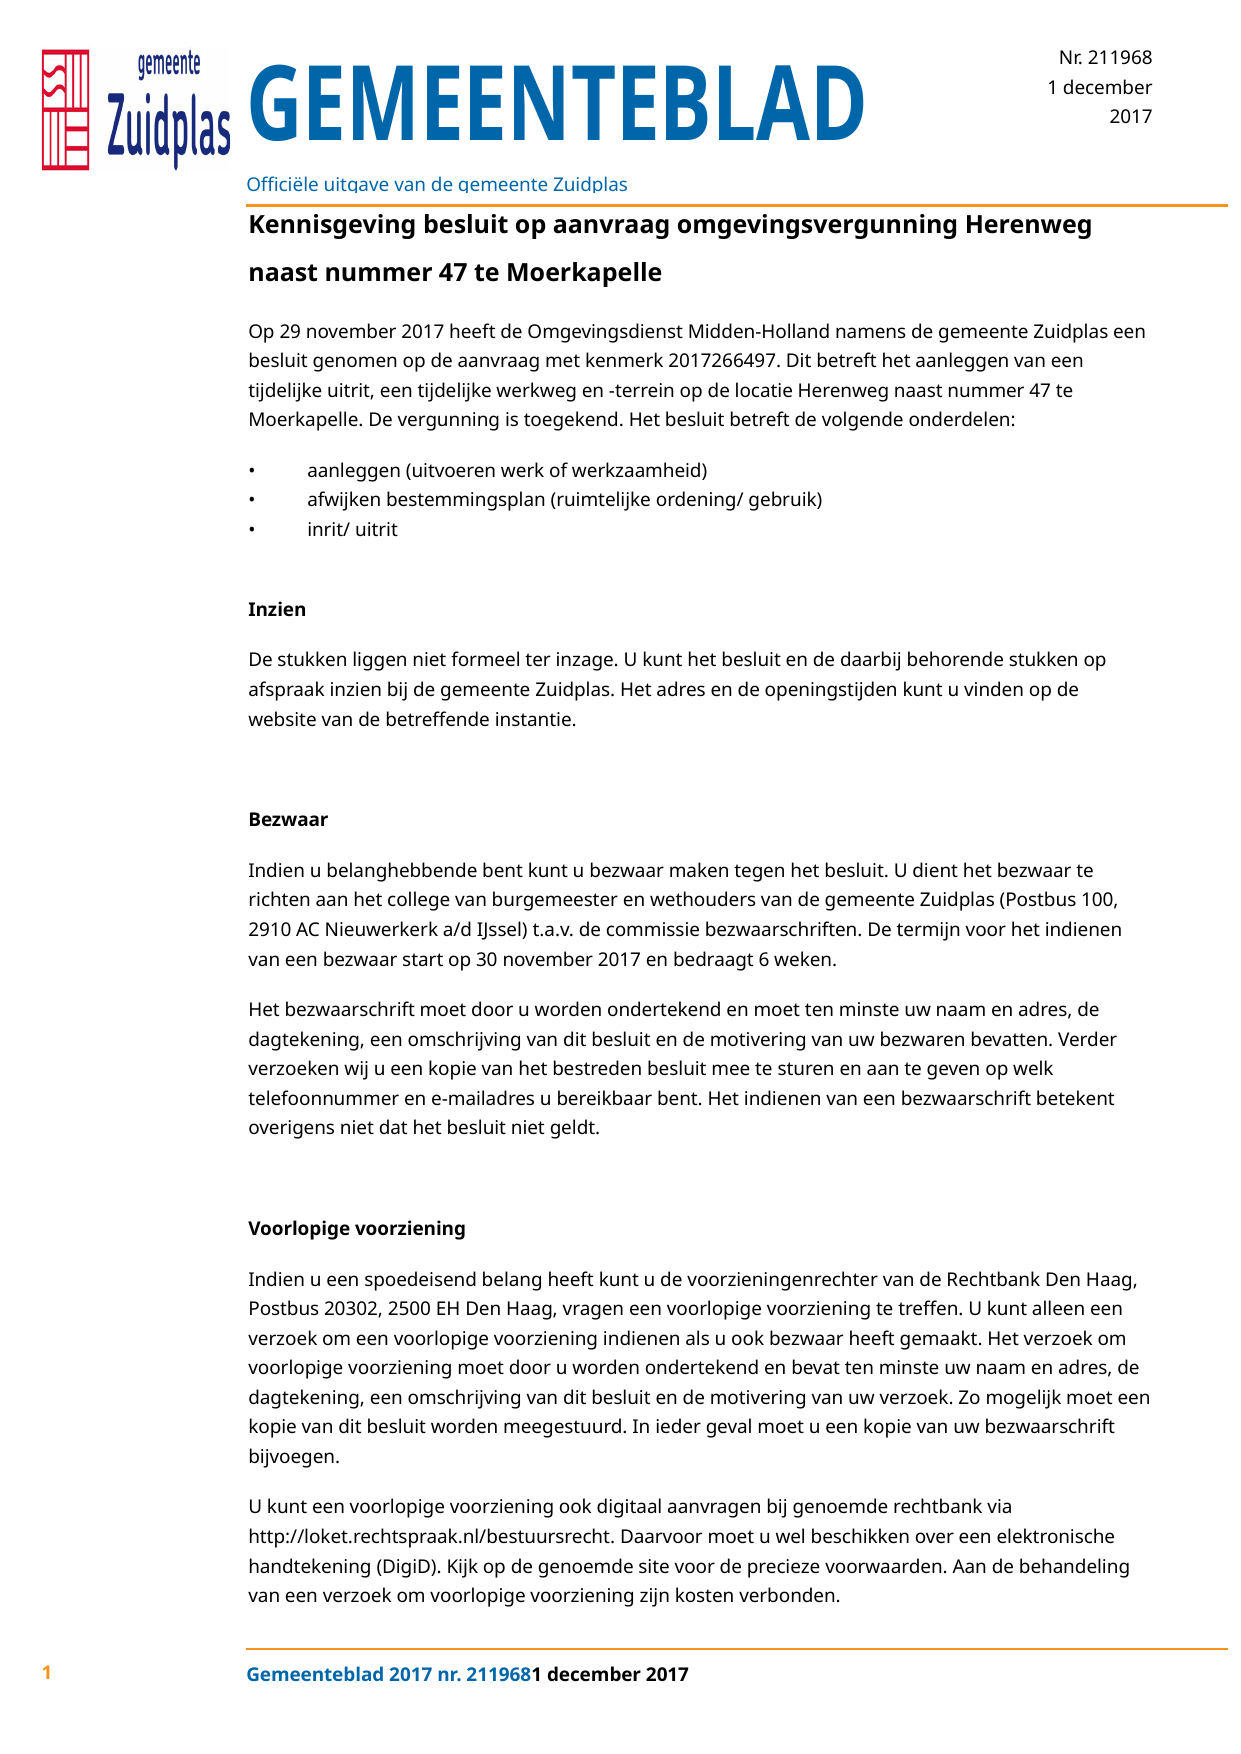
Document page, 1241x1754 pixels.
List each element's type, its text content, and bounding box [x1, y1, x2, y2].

text U kunt een voorlopige voorziening ook digitaal aanvragen bij genoemde rechtbank via http://loket.rechtspraak.nl/bestuursrecht. Daarvoor moet u wel beschikken over een elektronische handtekening (DigiD). Kijk op de genoemde site voor de precieze voorwaarden. Aan de behandeling van een verzoek om voorlopige voorziening zijn kosten verbonden. [248, 1494, 1152, 1608]
text De stukken liggen niet formeel ter inzage. U kunt het besluit en de daarbij behorende stukken op afspraak inzien bij de gemeente Zuidplas. Het adres en de openingstijden kunt u vinden op de website van de betreffende instantie. [248, 647, 1152, 732]
text Op 29 november 2017 heeft de Omgevingsdienst Midden-Holland namens de gemeente Zuidplas een besluit genomen op de aanvraag met kenmerk 2017266497. Dit betreft het aanleggen van een tijdelijke uitrit, een tijdelijke werkweg en -terrein op de locatie Herenweg naast nummer 47 te Moerkapelle. De vergunning is toegekend. Het besluit betreft de volgende onderdelen: [248, 318, 1152, 432]
text Voorlopige voorziening [248, 1215, 1152, 1241]
text Indien u een spoedeisend belang heeft kunt u de voorzieningenrechter van de Rechtbank Den Haag, Postbus 20302, 2500 EH Den Haag, vragen een voorlopige voorziening te treffen. U kunt alleen een verzoek om een voorlopige voorziening indienen als u ook bezwaar heeft gemaakt. Het verzoek om voorlopige voorziening moet door u worden ondertekend en bevat ten minste uw naam en adres, de dagtekening, een omschrijving van dit besluit en de motivering van uw verzoek. Zo mogelijk moet een kopie van dit besluit worden meegestuurd. In ieder geval moet u een kopie van uw bezwaarschrift bijvoegen. [248, 1266, 1152, 1469]
list afwijken bestemmingsplan (ruimtelijke ordening/ gebruik) [248, 487, 1152, 512]
text Inzien [248, 596, 1152, 622]
text Kennisgeving besluit op aanvraag omgevingsvergunning Herenweg naast nummer 47 te Moerkapelle [248, 207, 1152, 288]
text Indien u belanghebbende bent kunt u bezwaar maken tegen het besluit. U dient het bezwaar te richten aan het college van burgemeester en wethouders van de gemeente Zuidplas (Postbus 100, 2910 AC Nieuwerkerk a/d IJssel) t.a.v. de commissie bezwaarschriften. De termijn voor het indienen van een bezwaar start op 30 november 2017 en bedraagt 6 weken. [248, 857, 1152, 972]
text Bezwaar [248, 807, 1152, 832]
picture [41, 47, 231, 172]
list inrit/ uitrit [248, 516, 1152, 542]
text Het bezwaarschrift moet door u worden ondertekend en moet ten minste uw naam en adres, de dagtekening, een omschrijving van dit besluit en de motivering van uw bezwaren bevatten. Verder verzoeken wij u een kopie van het bestreden besluit mee te sturen en aan te geven op welk telefoonnummer en e-mailadres u bereikbaar bent. Het indienen van een bezwaarschrift betekent overigens niet dat het besluit niet geldt. [248, 996, 1152, 1140]
list aanleggen (uitvoeren werk of werkzaamheid) [248, 457, 1152, 483]
